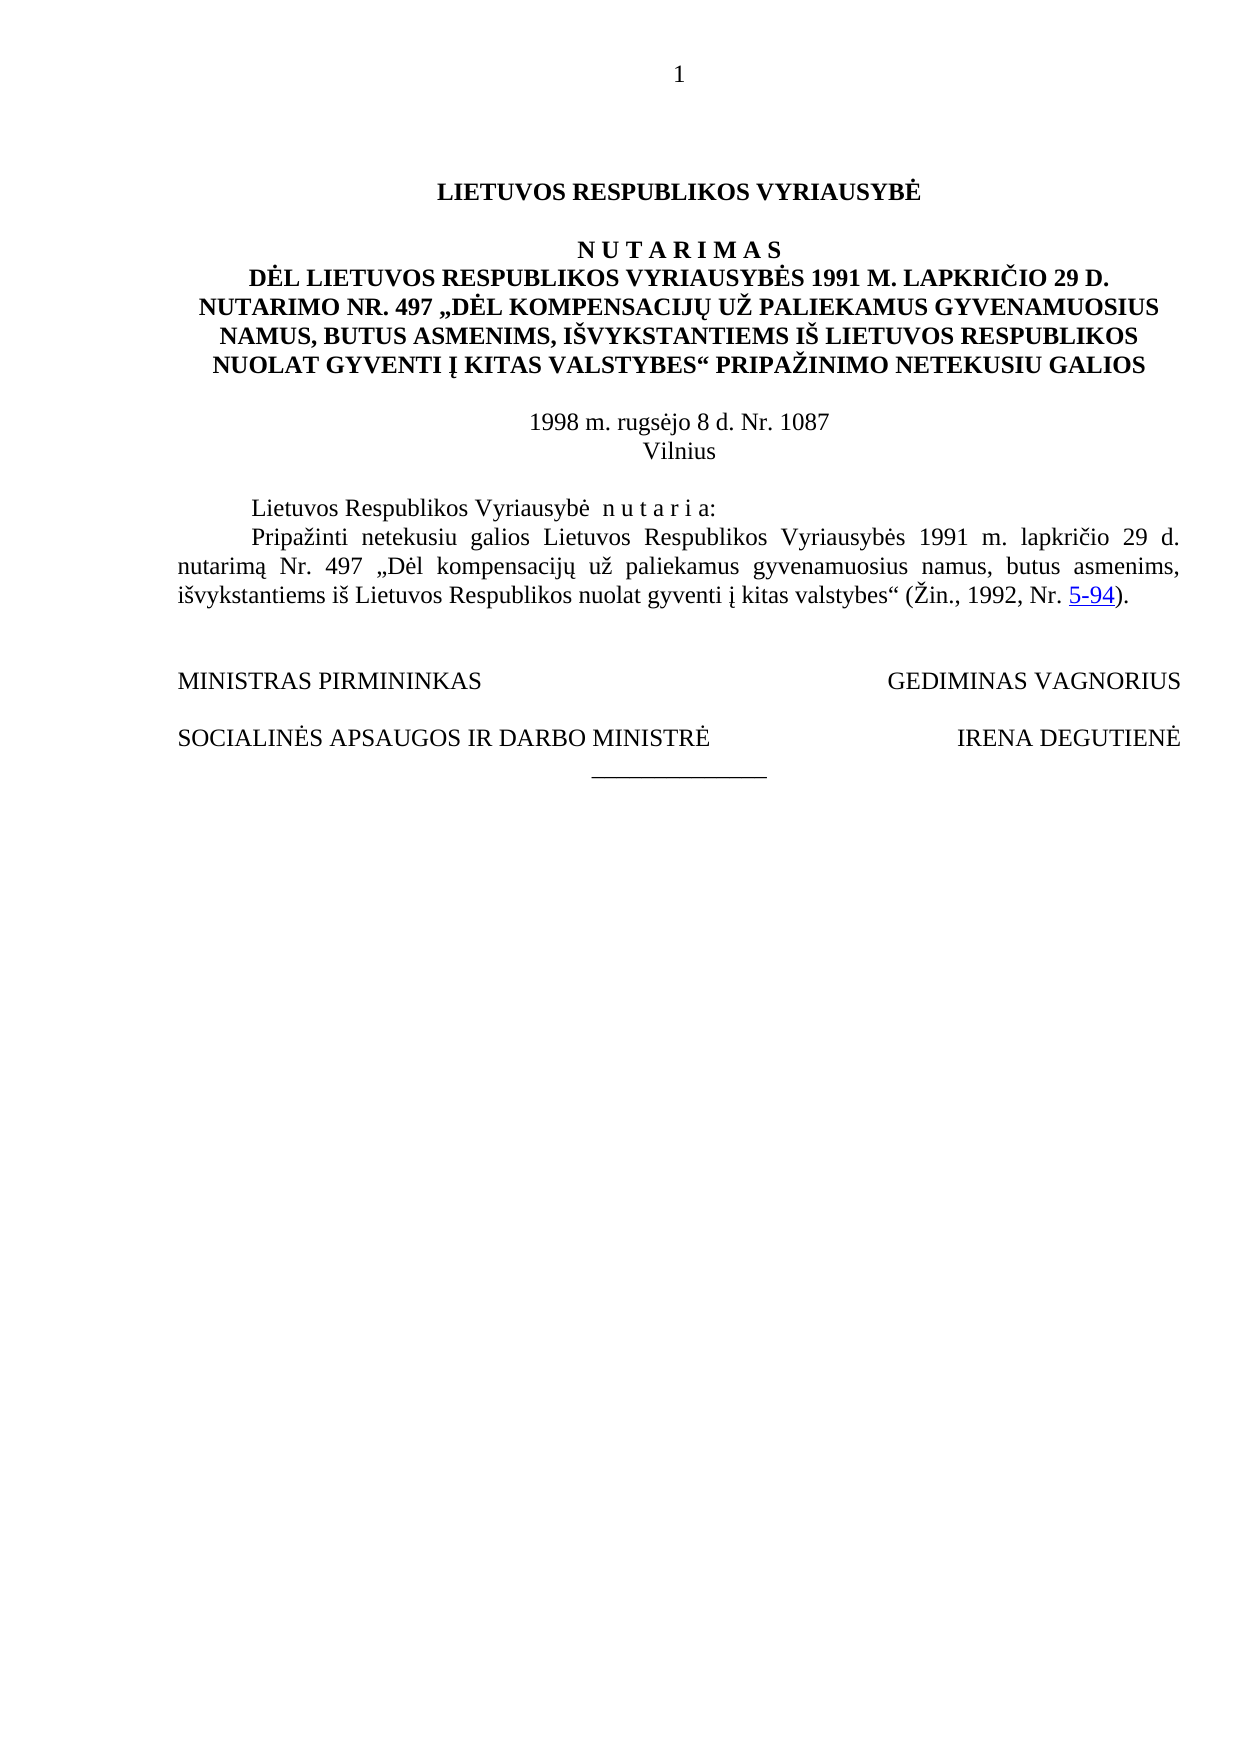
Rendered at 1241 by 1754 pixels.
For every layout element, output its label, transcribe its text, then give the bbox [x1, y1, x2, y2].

text SOCIALINĖS APSAUGOS IR DARBO MINISTRĖ IRENA DEGUTIENĖ [177, 723, 1181, 752]
text Lietuvos Respublikos Vyriausybė nutaria: [177, 493, 1181, 522]
text MINISTRAS PIRMININKAS GEDIMINAS VAGNORIUS [177, 666, 1181, 695]
text Vilnius [177, 436, 1181, 465]
text N U T A R I M A S [177, 235, 1181, 263]
text LIETUVOS RESPUBLIKOS VYRIAUSYBĖ [177, 177, 1181, 206]
text Pripažinti netekusiu galios Lietuvos Respublikos Vyriausybės 1991 m. lapkričio 29 d. nutarimą Nr. 497 „Dėl kompensacijų už paliekamus gyvenamuosius namus, butus asmenims, išvykstantiems iš Lietuvos Respublikos nuolat gyventi į kitas valstybes“ (Žin., 1992, Nr. 5-94). [177, 522, 1181, 608]
text 1998 m. rugsėjo 8 d. Nr. 1087 [177, 407, 1181, 436]
text DĖL LIETUVOS RESPUBLIKOS VYRIAUSYBĖS 1991 M. LAPKRIČIO 29 D. NUTARIMO NR. 497 „DĖL KOMPENSACIJŲ UŽ PALIEKAMUS GYVENAMUOSIUS NAMUS, BUTUS ASMENIMS, IŠVYKSTANTIEMS IŠ LIETUVOS RESPUBLIKOS NUOLAT GYVENTI Į KITAS VALSTYBES“ PRIPAŽINIMO NETEKUSIU GALIOS [177, 263, 1181, 378]
text ______________ [177, 752, 1181, 781]
